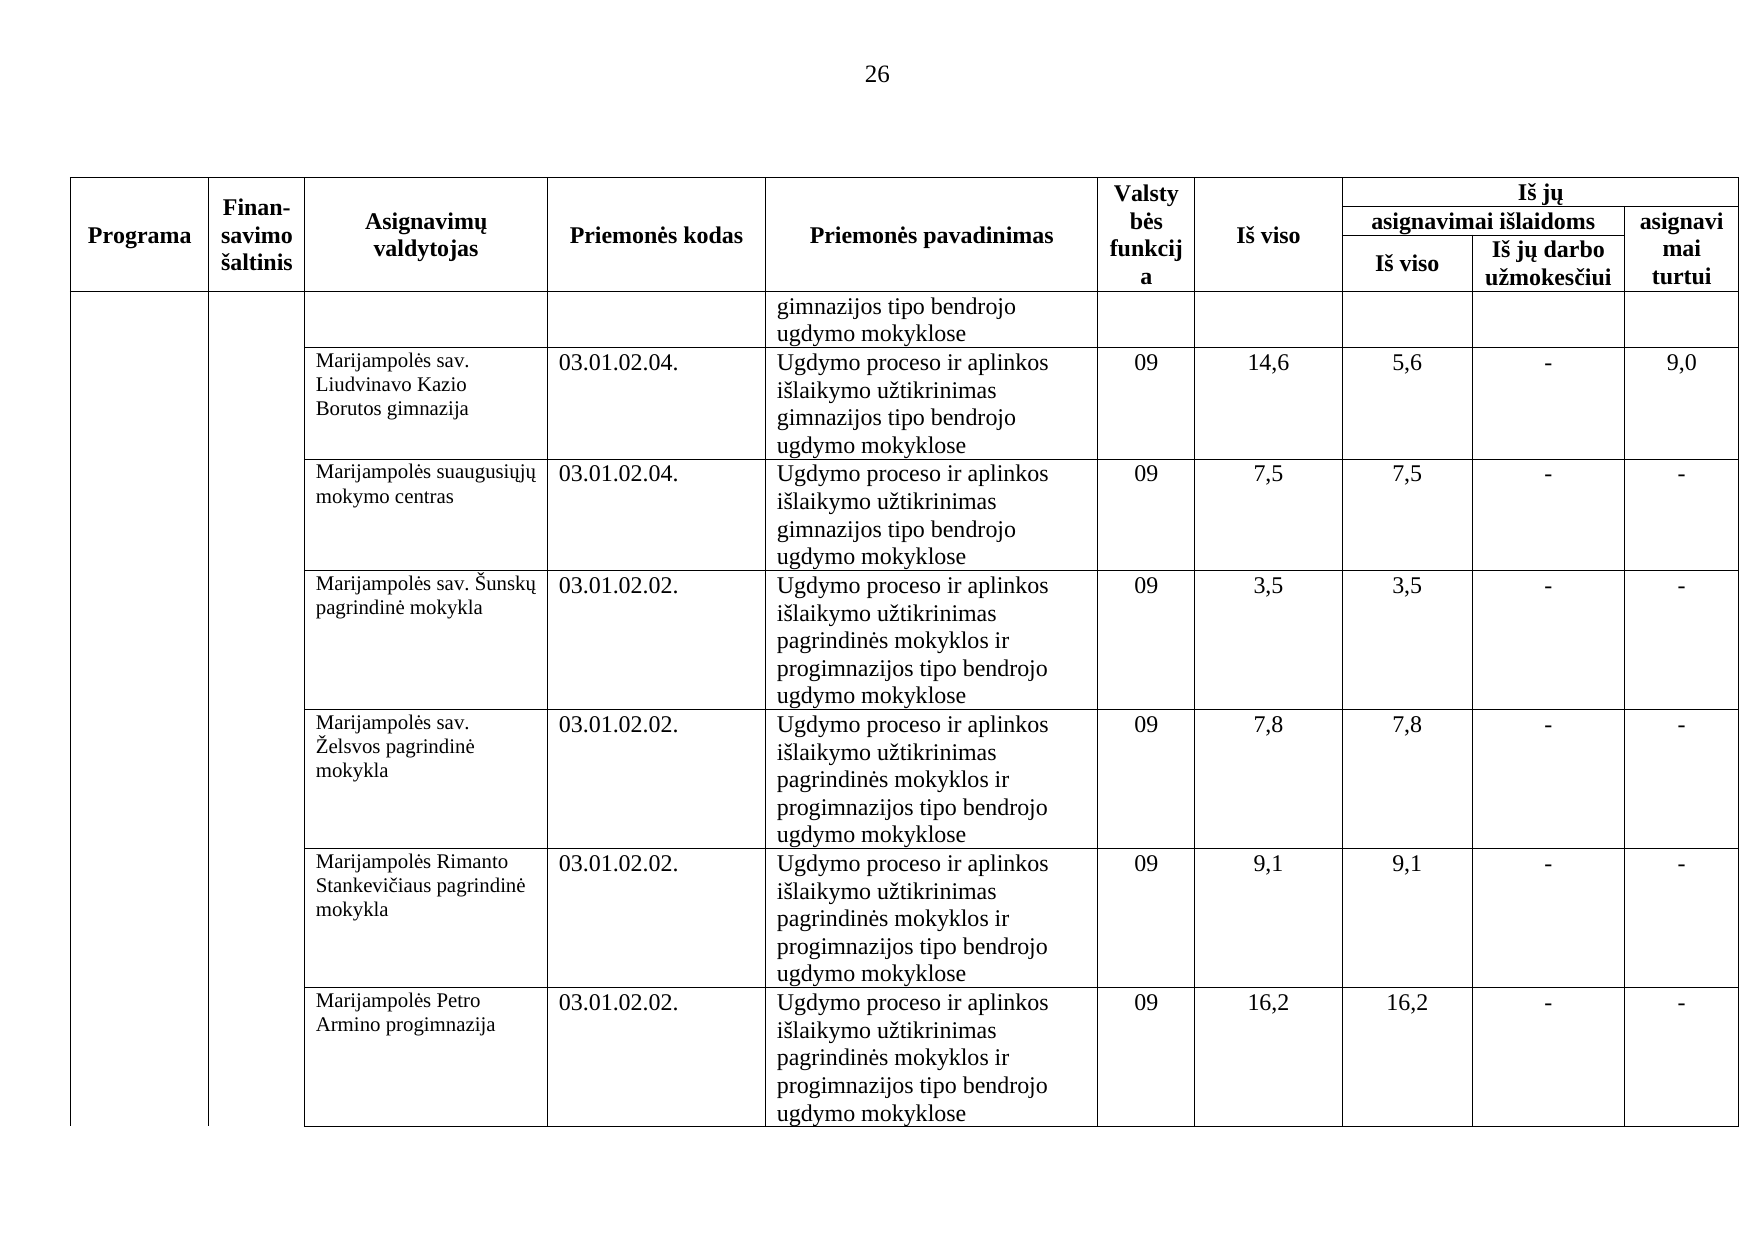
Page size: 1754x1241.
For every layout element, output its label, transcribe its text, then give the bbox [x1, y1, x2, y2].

table_header Asignavimų valdytojas [305, 178, 547, 291]
table_cell 9,1 [1195, 849, 1342, 987]
table_cell 09 [1098, 710, 1194, 848]
table_cell Marijampolės suaugusiųjų mokymo centras [305, 460, 547, 570]
table_cell gimnazijos tipo bendrojo ugdymo mokyklose [766, 292, 1097, 347]
table_header Programa [71, 178, 208, 291]
table_cell [305, 292, 547, 347]
table_cell 9,0 [1625, 348, 1738, 458]
table_cell - [1625, 292, 1738, 347]
table_cell 14,6 [1195, 348, 1342, 458]
table_cell Ugdymo proceso ir aplinkos išlaikymo užtikrinimas pagrindinės mokyklos ir progimnazijos tipo bendrojo ugdymo mokyklose [766, 571, 1097, 709]
table_cell 7,8 [1343, 710, 1472, 848]
table_cell 3,5 [1343, 571, 1472, 709]
table_cell 03.01.02.02. [548, 988, 765, 1126]
table_cell Iš viso [1343, 236, 1472, 291]
table_cell - [1473, 988, 1624, 1126]
table_cell Ugdymo proceso ir aplinkos išlaikymo užtikrinimas gimnazijos tipo bendrojo ugdymo mokyklose [766, 348, 1097, 458]
table_cell 09 [1098, 988, 1194, 1126]
table_cell asignavimai išlaidoms [1343, 207, 1624, 234]
table_cell 03.01.02.04. [548, 348, 765, 458]
table_cell 16,2 [1195, 988, 1342, 1126]
table_cell Iš jų darbo užmokesčiui [1473, 236, 1624, 291]
table_cell Marijampolės sav. Želsvos pagrindinė mokykla [305, 710, 547, 848]
table_cell 7,5 [1343, 460, 1472, 570]
table_header Iš viso [1195, 178, 1342, 291]
table_cell [71, 292, 208, 1126]
table_cell 7,5 [1195, 460, 1342, 570]
table_cell Ugdymo proceso ir aplinkos išlaikymo užtikrinimas pagrindinės mokyklos ir progimnazijos tipo bendrojo ugdymo mokyklose [766, 988, 1097, 1126]
table_cell - [1625, 849, 1738, 987]
table_cell Marijampolės Petro Armino progimnazija [305, 988, 547, 1126]
table_cell Ugdymo proceso ir aplinkos išlaikymo užtikrinimas gimnazijos tipo bendrojo ugdymo mokyklose [766, 460, 1097, 570]
table_cell 09 [1098, 348, 1194, 458]
table_cell 7,8 [1195, 710, 1342, 848]
table_header Iš jų [1343, 178, 1738, 206]
table_cell Ugdymo proceso ir aplinkos išlaikymo užtikrinimas pagrindinės mokyklos ir progimnazijos tipo bendrojo ugdymo mokyklose [766, 849, 1097, 987]
table_cell [1343, 292, 1472, 347]
table_cell - [1473, 849, 1624, 987]
table_cell [1195, 292, 1342, 347]
table_header Finan-savimo šaltinis [209, 178, 304, 291]
table_cell Ugdymo proceso ir aplinkos išlaikymo užtikrinimas pagrindinės mokyklos ir progimnazijos tipo bendrojo ugdymo mokyklose [766, 710, 1097, 848]
table_cell Marijampolės Rimanto Stankevičiaus pagrindinė mokykla [305, 849, 547, 987]
table_cell 03.01.02.02. [548, 710, 765, 848]
table_cell 03.01.02.02. [548, 571, 765, 709]
table_cell 5,6 [1343, 348, 1472, 458]
table_cell Marijampolės sav. Liudvinavo Kazio Borutos gimnazija [305, 348, 547, 458]
table_cell 09 [1098, 849, 1194, 987]
table_cell - [1625, 460, 1738, 570]
table_cell - [1473, 292, 1624, 347]
table_cell - [1473, 571, 1624, 709]
table_cell 09 [1098, 460, 1194, 570]
table_cell 16,2 [1343, 988, 1472, 1126]
table_cell - [1473, 348, 1624, 458]
table_cell Marijampolės sav. Šunskų pagrindinė mokykla [305, 571, 547, 709]
table_cell [548, 292, 765, 347]
table_header Priemonės pavadinimas [766, 178, 1097, 291]
table_cell - [1473, 710, 1624, 848]
table_cell 03.01.02.02. [548, 849, 765, 987]
table_cell 3,5 [1195, 571, 1342, 709]
table_cell [1098, 292, 1194, 347]
table_cell [209, 292, 304, 1126]
table_header Priemonės kodas [548, 178, 765, 291]
table_cell - [1625, 571, 1738, 709]
table_cell asignavimai turtui įsigyti [1625, 207, 1738, 291]
table_cell - [1473, 460, 1624, 570]
table_cell - [1625, 988, 1738, 1126]
table_cell - [1625, 710, 1738, 848]
table_header Valstybės funkcija [1098, 178, 1194, 291]
table_cell 03.01.02.04. [548, 460, 765, 570]
table_cell 9,1 [1343, 849, 1472, 987]
table_cell 09 [1098, 571, 1194, 709]
